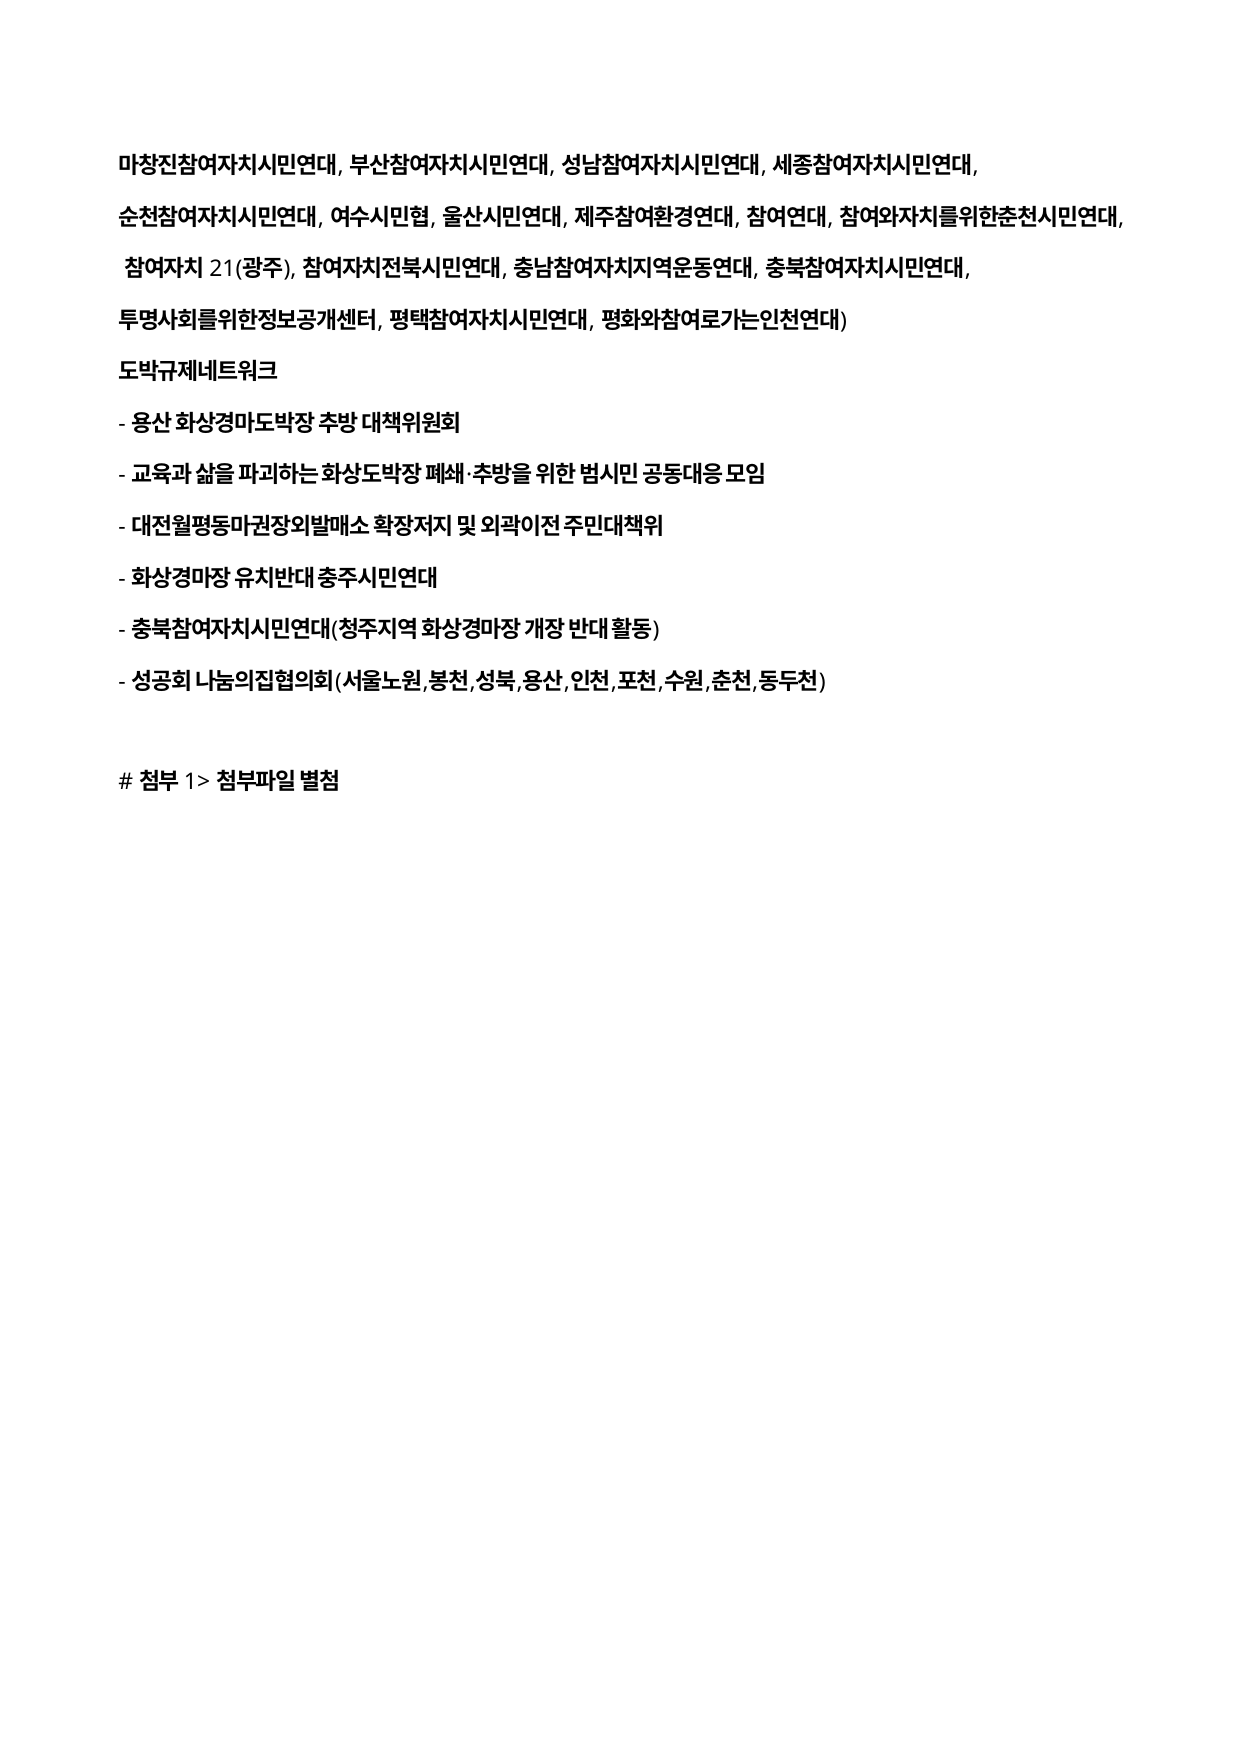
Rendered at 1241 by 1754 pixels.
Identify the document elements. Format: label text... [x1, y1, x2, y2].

text - 화상경마장 유치반대 충주시민연대 [118, 560, 1122, 593]
text # 첨부 1> 첨부파일 별첨 [118, 763, 1122, 796]
text - 충북참여자치시민연대(청주지역 화상경마장 개장 반대 활동) [118, 611, 1122, 645]
text 도박규제네트워크 [118, 353, 1122, 386]
text - 대전월평동마권장외발매소 확장저지 및 외곽이전 주민대책위 [118, 508, 1122, 541]
text 마창진참여자치시민연대, 부산참여자치시민연대, 성남참여자치시민연대, 세종참여자치시민연대, 순천참여자치시민연대, 여수시민협, 울산시민연대, 제주참여환경연대, 참여연대, 참여와자치를위한춘천시민연대, 참여자치21(광주), 참여자치전북시민연대, 충남참여자치지역운동연대, 충북참여자치시민연대, 투명사회를위한정보공개센터, 평택참여자치시민연대, 평화와참여로가는인천연대) [118, 147, 1122, 335]
text - 용산 화상경마도박장 추방 대책위원회 [118, 405, 1122, 438]
text - 성공회 나눔의집협의회(서울노원,봉천,성북,용산,인천,포천,수원,춘천,동두천) [118, 663, 1122, 696]
text - 교육과 삶을 파괴하는 화상도박장 폐쇄·추방을 위한 범시민 공동대응 모임 [118, 456, 1122, 490]
